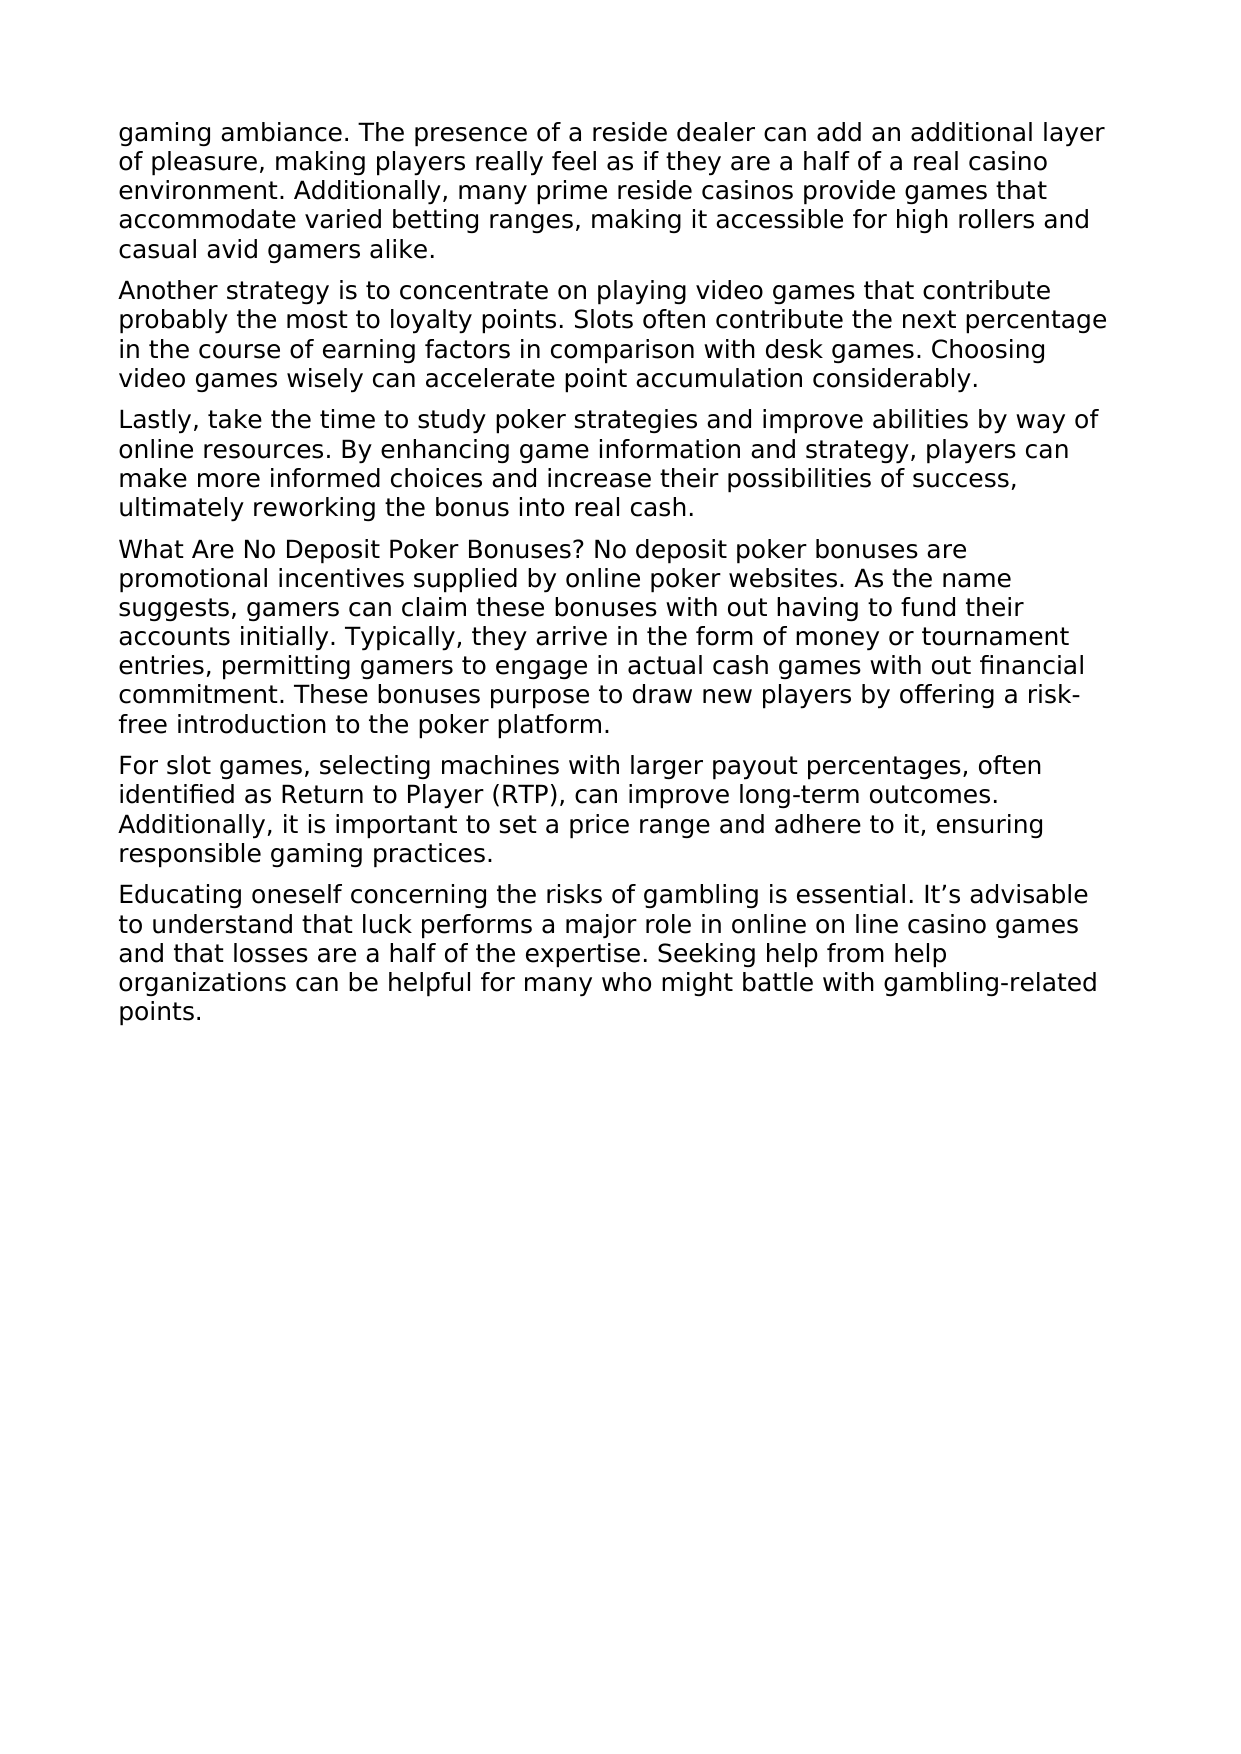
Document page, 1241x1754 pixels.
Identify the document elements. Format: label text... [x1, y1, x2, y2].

text Another strategy is to concentrate on playing video games that contribute probably the most to loyalty points. Slots often contribute the next percentage in the course of earning factors in comparison with desk games. Choosing video games wisely can accelerate point accumulation considerably. [118, 276, 1122, 393]
text For slot games, selecting machines with larger payout percentages, often identified as Return to Player (RTP), can improve long-term outcomes. Additionally, it is important to set a price range and adhere to it, ensuring responsible gaming practices. [118, 751, 1122, 868]
text gaming ambiance. The presence of a reside dealer can add an additional layer of pleasure, making players really feel as if they are a half of a real casino environment. Additionally, many prime reside casinos provide games that accommodate varied betting ranges, making it accessible for high rollers and casual avid gamers alike. [118, 118, 1122, 264]
text What Are No Deposit Poker Bonuses? No deposit poker bonuses are promotional incentives supplied by online poker websites. As the name suggests, gamers can claim these bonuses with out having to fund their accounts initially. Typically, they arrive in the form of money or tournament entries, permitting gamers to engage in actual cash games with out financial commitment. These bonuses purpose to draw new players by offering a risk-free introduction to the poker platform. [118, 535, 1122, 739]
text Lastly, take the time to study poker strategies and improve abilities by way of online resources. By enhancing game information and strategy, players can make more informed choices and increase their possibilities of success, ultimately reworking the bonus into real cash. [118, 406, 1122, 522]
text Educating oneself concerning the risks of gambling is essential. It’s advisable to understand that luck performs a major role in online on line casino games and that losses are a half of the expertise. Seeking help from help organizations can be helpful for many who might battle with gambling-related points. [118, 881, 1122, 1026]
